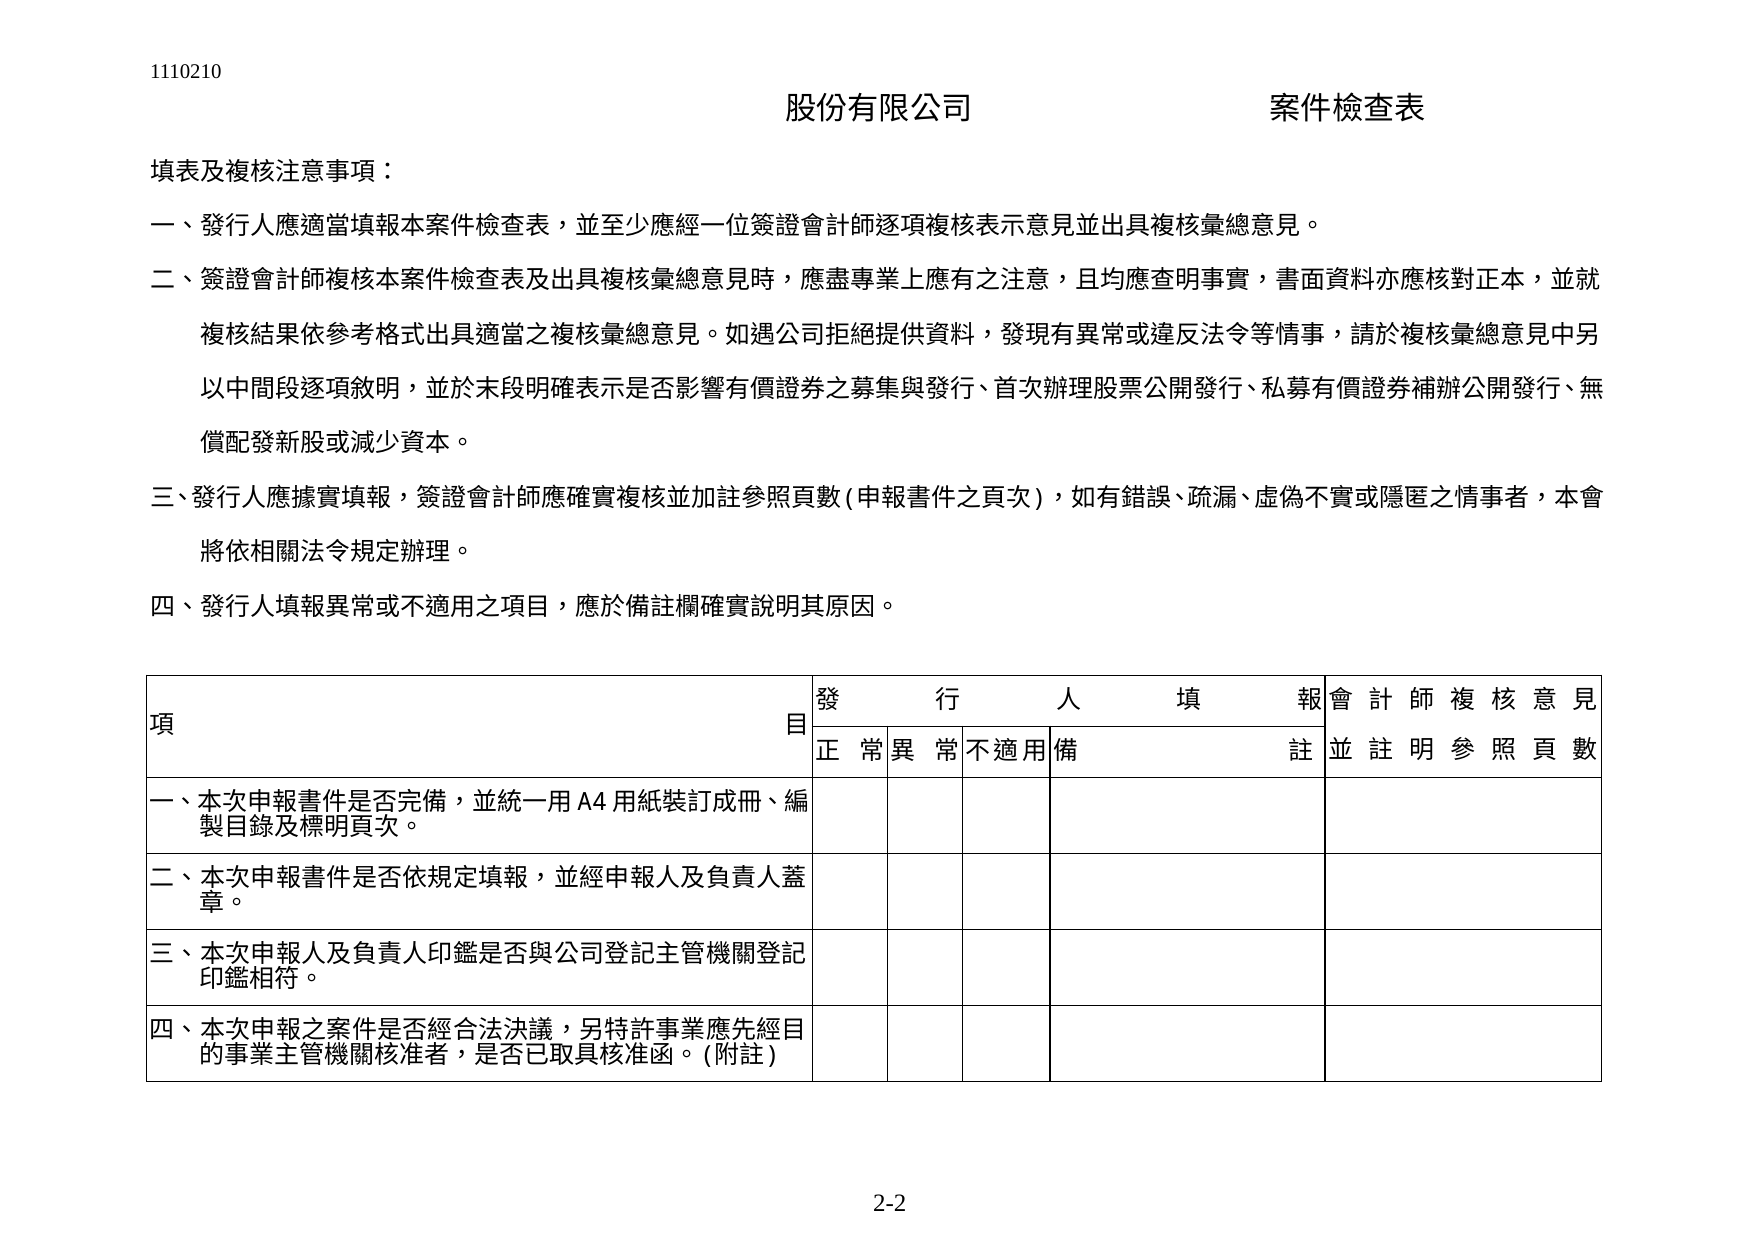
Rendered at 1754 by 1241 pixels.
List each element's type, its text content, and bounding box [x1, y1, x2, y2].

table_cell 不適用 [963, 727, 1049, 777]
table_cell [1326, 930, 1601, 1005]
text 填表及複核注意事項： [150, 151, 1604, 187]
text 股份有限公司 案件檢查表 [150, 83, 1604, 128]
text 四、發行人填報異常或不適用之項目，應於備註欄確實說明其原因。 [150, 586, 1604, 622]
table_cell [813, 854, 887, 929]
table_cell 二、本次申報書件是否依規定填報，並經申報人及負責人蓋章。 [147, 854, 812, 929]
text 三、發行人應據實填報，簽證會計師應確實複核並加註參照頁數(申報書件之頁次)，如有錯誤、疏漏、虛偽不實或隱匿之情事者，本會將依相關法令規定辦理。 [150, 477, 1604, 568]
table_cell [1326, 778, 1601, 853]
table_cell [963, 854, 1049, 929]
table_header 會計師複核意見 並註明參照頁數 [1326, 676, 1601, 777]
table_cell [888, 930, 962, 1005]
table_cell [1051, 930, 1324, 1005]
table_header 項目 [147, 676, 812, 777]
table_cell 備註 [1051, 727, 1324, 777]
table_cell [963, 1006, 1049, 1081]
table_cell [813, 1006, 887, 1081]
table_cell [813, 930, 887, 1005]
table_cell 一、本次申報書件是否完備，並統一用A4用紙裝訂成冊、編製目錄及標明頁次。 [147, 778, 812, 853]
table_cell 正常 [813, 727, 887, 777]
table_header 發行人填報 [813, 676, 1324, 726]
table_cell [1326, 854, 1601, 929]
table_cell [813, 778, 887, 853]
table_cell [888, 778, 962, 853]
text 二、簽證會計師複核本案件檢查表及出具複核彙總意見時，應盡專業上應有之注意，且均應查明事實，書面資料亦應核對正本，並就複核結果依參考格式出具適當之複核彙總意見。如遇公司拒絕提供資料，發現有異常或違反法令等情事，請於複核彙總意見中另以中間段逐項敘明，並於末段明確表示是否影響有價證券之募集與發行、首次辦理股票公開發行、私募有價證券補辦公開發行、無償配發新股或減少資本。 [150, 260, 1604, 459]
table_cell [963, 778, 1049, 853]
table_cell [1051, 854, 1324, 929]
table_cell [1051, 778, 1324, 853]
table_cell [1051, 1006, 1324, 1081]
table_cell 異常 [888, 727, 962, 777]
table_cell 四、本次申報之案件是否經合法決議，另特許事業應先經目的事業主管機關核准者，是否已取具核准函。(附註) [147, 1006, 812, 1081]
table_cell 三、本次申報人及負責人印鑑是否與公司登記主管機關登記印鑑相符。 [147, 930, 812, 1005]
table_cell [963, 930, 1049, 1005]
table_cell [1326, 1006, 1601, 1081]
text 一、發行人應適當填報本案件檢查表，並至少應經一位簽證會計師逐項複核表示意見並出具複核彙總意見。 [150, 205, 1604, 242]
table_cell [888, 854, 962, 929]
table_cell [888, 1006, 962, 1081]
